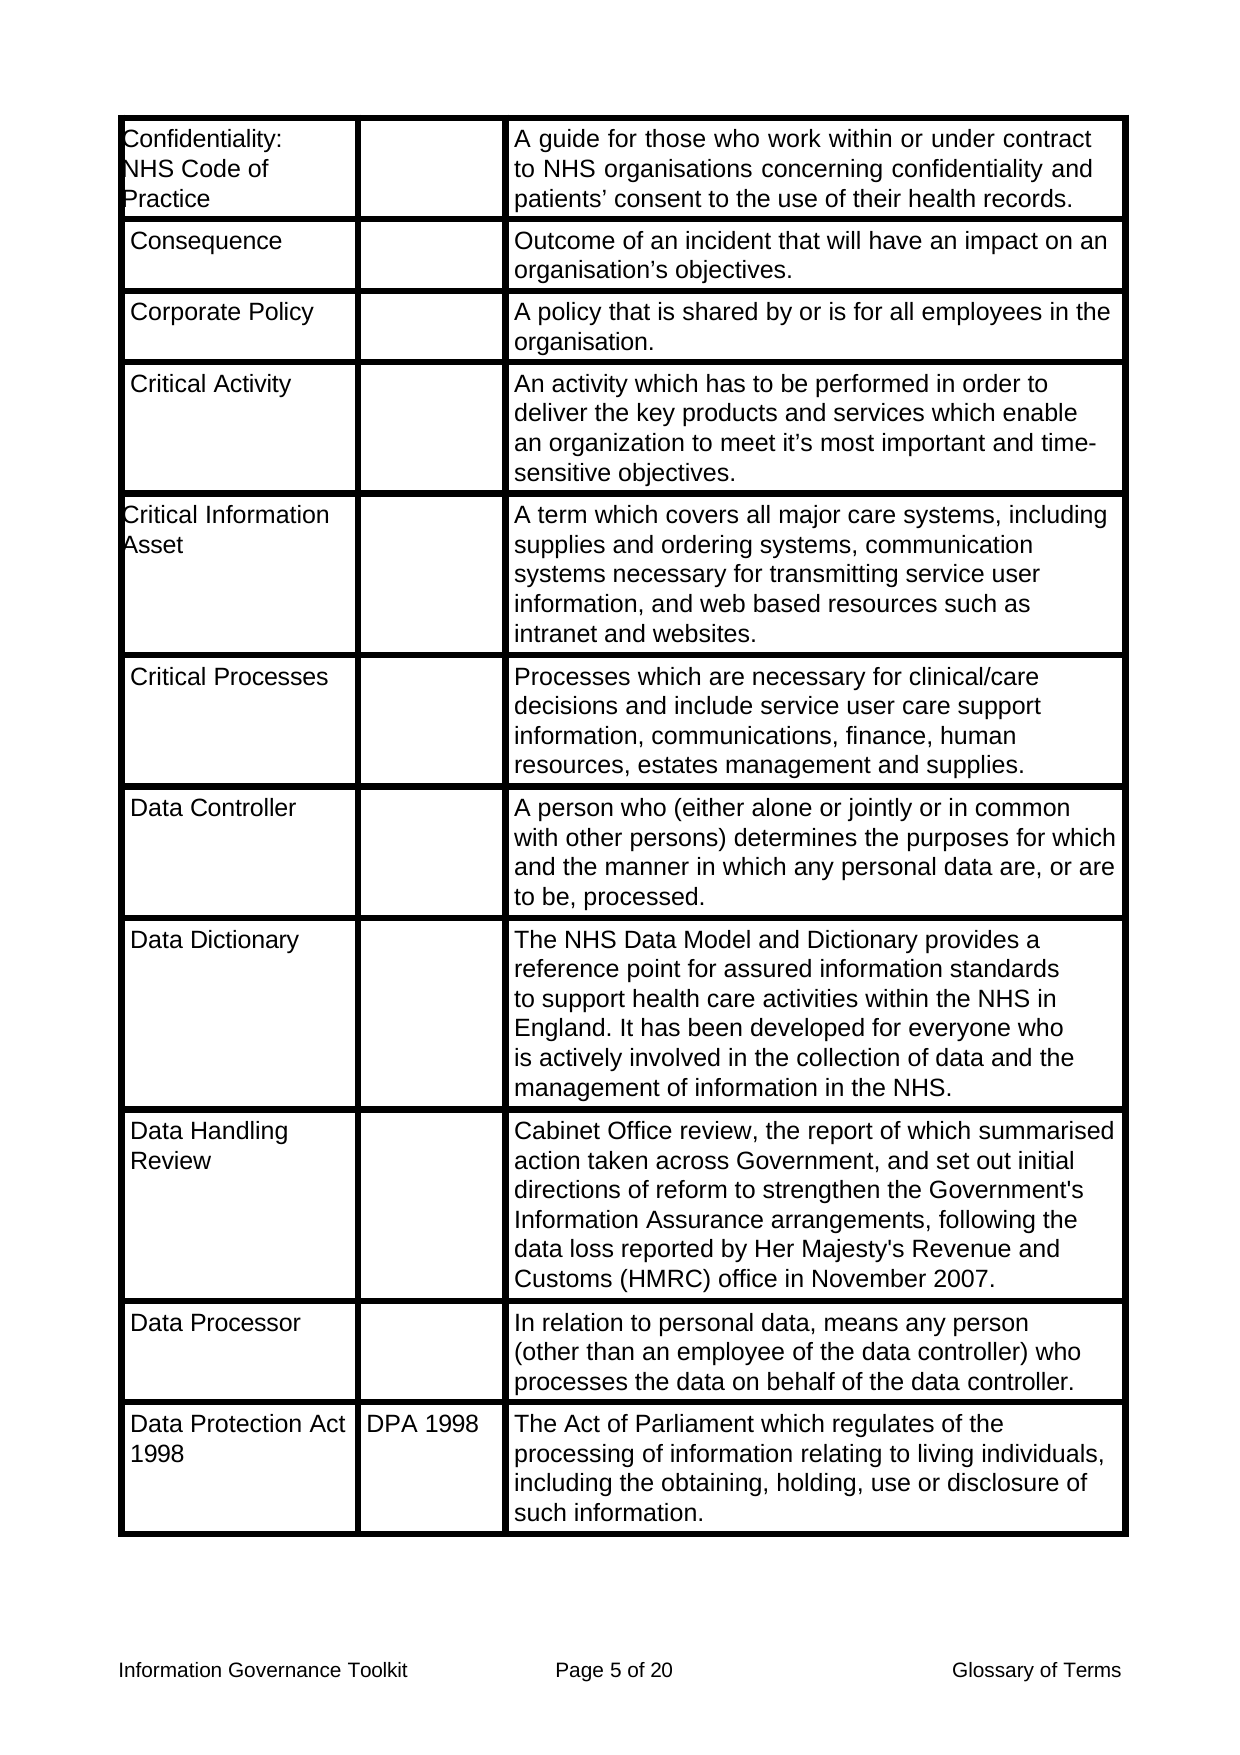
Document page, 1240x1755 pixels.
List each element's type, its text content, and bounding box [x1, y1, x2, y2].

table_cell A person who (either alone or jointly or in common with other persons) determines the purposes for which and the manner in which any personal data are, or are to be, processed. [509, 790, 1122, 915]
table_cell The Act of Parliament which regulates of the processing of information relating to living individuals, including the obtaining, holding, use or disclosure of such information. [509, 1405, 1122, 1531]
table_cell An activity which has to be performed in order to deliver the key products and services which enable an organization to meet it’s most important and time- sensitive objectives. [509, 365, 1122, 490]
table_header [361, 121, 502, 216]
table_cell [361, 921, 502, 1106]
table_cell Corporate Policy [125, 294, 355, 359]
table_cell Data Handling Review [125, 1113, 355, 1298]
table_cell Data Processor [125, 1304, 355, 1399]
table_header Confidentiality: NHS Code of Practice [125, 121, 355, 216]
table_cell [361, 658, 502, 783]
table_cell Outcome of an incident that will have an impact on an organisation’s objectives. [509, 222, 1122, 287]
table_cell Data Controller [125, 790, 355, 915]
table_cell Data Dictionary [125, 921, 355, 1106]
table_header A guide for those who work within or under contract to NHS organisations concerning confidentiality and patients’ consent to the use of their health records. [509, 121, 1122, 216]
table_cell [361, 1304, 502, 1399]
table_cell The NHS Data Model and Dictionary provides a reference point for assured information standards to support health care activities within the NHS in England. It has been developed for everyone who is actively involved in the collection of data and the management of information in the NHS. [509, 921, 1122, 1106]
table_cell Data Protection Act 1998 [125, 1405, 355, 1531]
table_cell In relation to personal data, means any person (other than an employee of the data controller) who processes the data on behalf of the data controller. [509, 1304, 1122, 1399]
table_cell Cabinet Office review, the report of which summarised action taken across Government, and set out initial directions of reform to strengthen the Government's Information Assurance arrangements, following the data loss reported by Her Majesty's Revenue and Customs (HMRC) office in November 2007. [509, 1113, 1122, 1298]
table_cell [361, 790, 502, 915]
table_cell Critical Activity [125, 365, 355, 490]
table_cell [361, 1113, 502, 1298]
table_cell [361, 497, 502, 652]
table_cell Processes which are necessary for clinical/care decisions and include service user care support information, communications, finance, human resources, estates management and supplies. [509, 658, 1122, 783]
table_cell [361, 294, 502, 359]
table_cell Critical Information Asset [125, 497, 355, 652]
table_cell Critical Processes [125, 658, 355, 783]
table_cell A term which covers all major care systems, including supplies and ordering systems, communication systems necessary for transmitting service user information, and web based resources such as intranet and websites. [509, 497, 1122, 652]
table_cell DPA 1998 [361, 1405, 502, 1531]
table_cell Consequence [125, 222, 355, 287]
table_cell [361, 365, 502, 490]
table_cell [361, 222, 502, 287]
table_cell A policy that is shared by or is for all employees in the organisation. [509, 294, 1122, 359]
